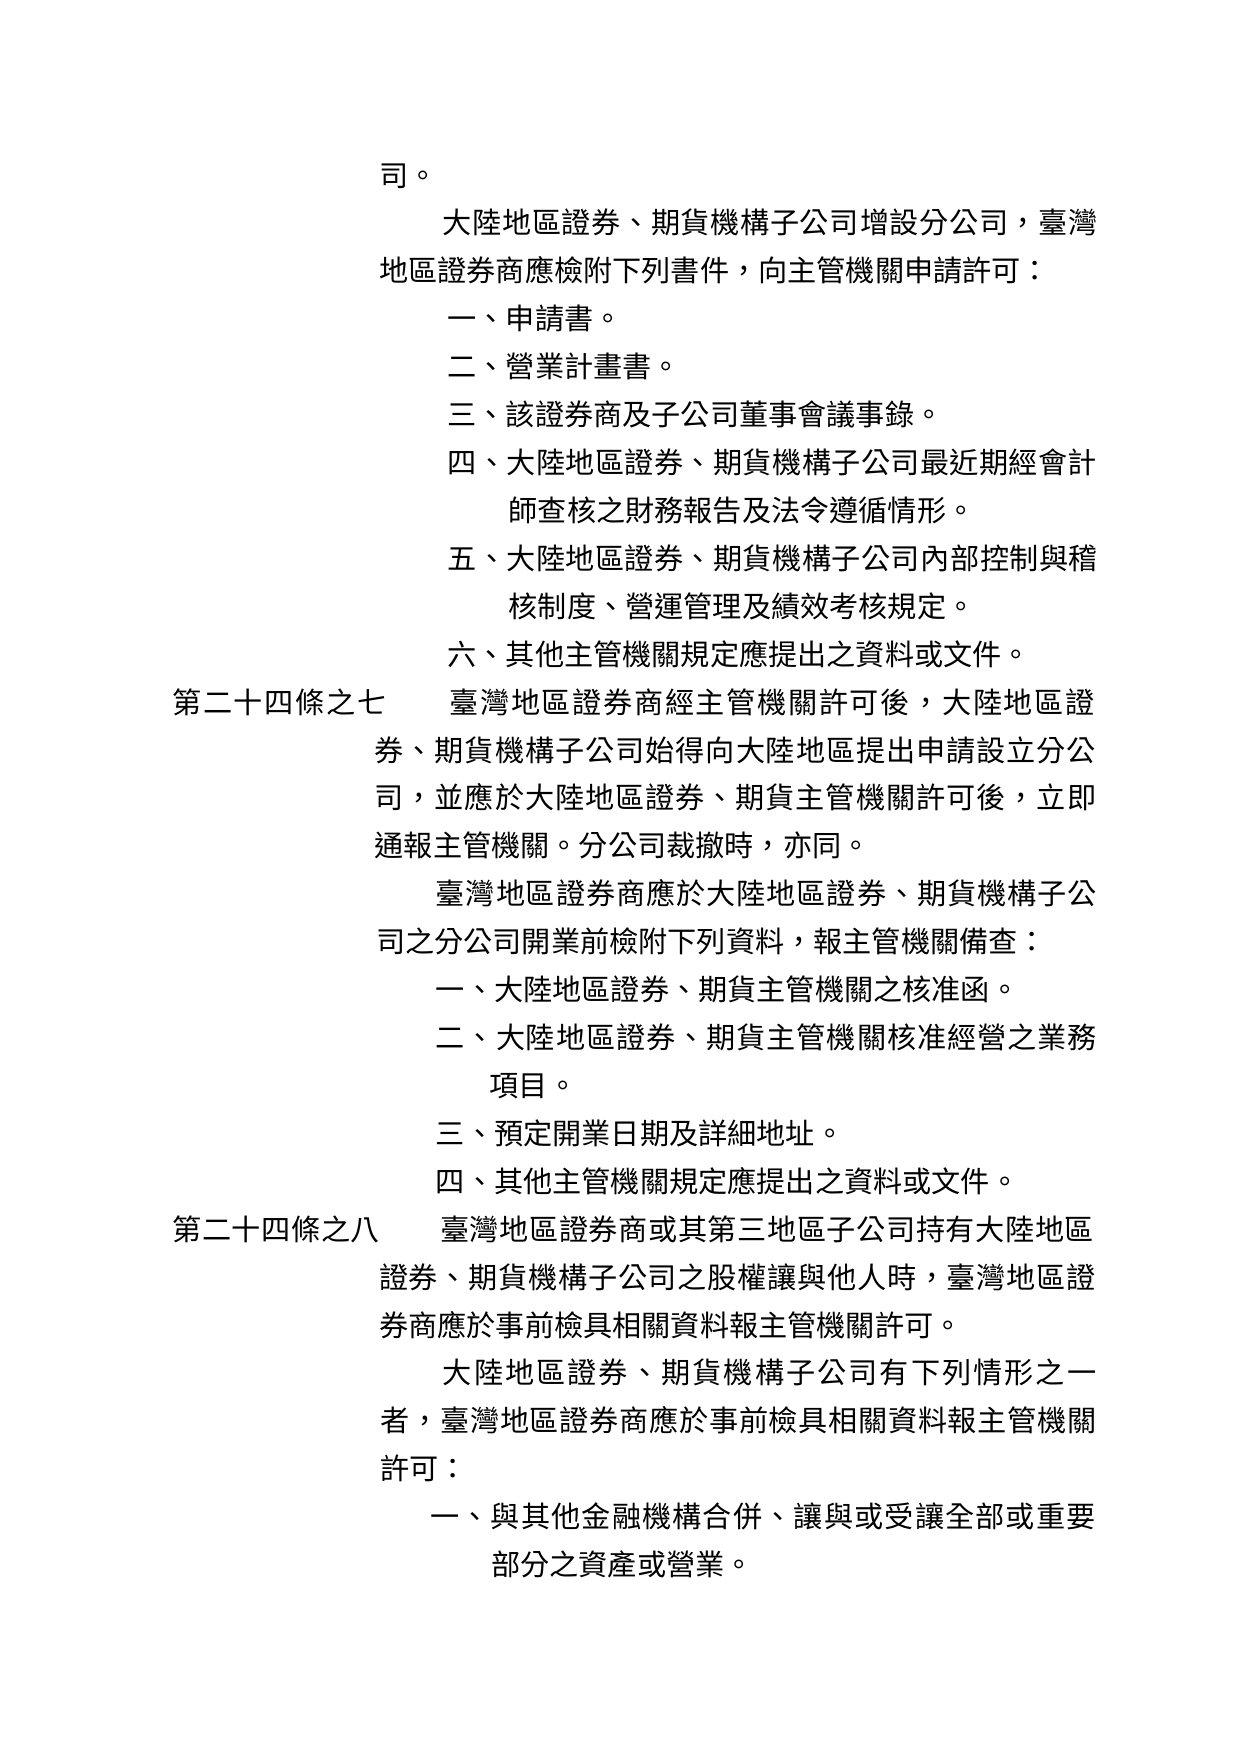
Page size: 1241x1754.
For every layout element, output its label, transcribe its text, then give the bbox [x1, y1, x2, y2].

table_header 司。 大陸地區證券、期貨機構子公司增設分公司，臺灣地區證券商應檢附下列書件，向主管機關申請許可： 一、申請書。 二、營業計畫書。 三、該證券商及子公司董事會議事錄。 四、大陸地區證券、期貨機構子公司最近期經會計師查核之財務報告及法令遵循情形。 五、大陸地區證券、期貨機構子公司內部控制與稽核制度、營運管理及績效考核規定。 六、其他主管機關規定應提出之資料或文件。 第二十四條之七 臺灣地區證券商經主管機關許可後，大陸地區證券、期貨機構子公司始得向大陸地區提出申請設立分公司，並應於大陸地區證券、期貨主管機關許可後，立即通報主管機關。分公司裁撤時，亦同。 臺灣地區證券商應於大陸地區證券、期貨機構子公司之分公司開業前檢附下列資料，報主管機關備查： 一、大陸地區證券、期貨主管機關之核准函。 二、大陸地區證券、期貨主管機關核准經營之業務項目。 三、預定開業日期及詳細地址。 四、其他主管機關規定應提出之資料或文件。 第二十四條之八 臺灣地區證券商或其第三地區子公司持有大陸地區證券、期貨機構子公司之股權讓與他人時，臺灣地區證券商應於事前檢具相關資料報主管機關許可。 大陸地區證券、期貨機構子公司有下列情形之一者，臺灣地區證券商應於事前檢具相關資料報主管機關許可： 一、與其他金融機構合併、讓與或受讓全部或重要部分之資產或營業。 [161, 148, 1109, 1585]
